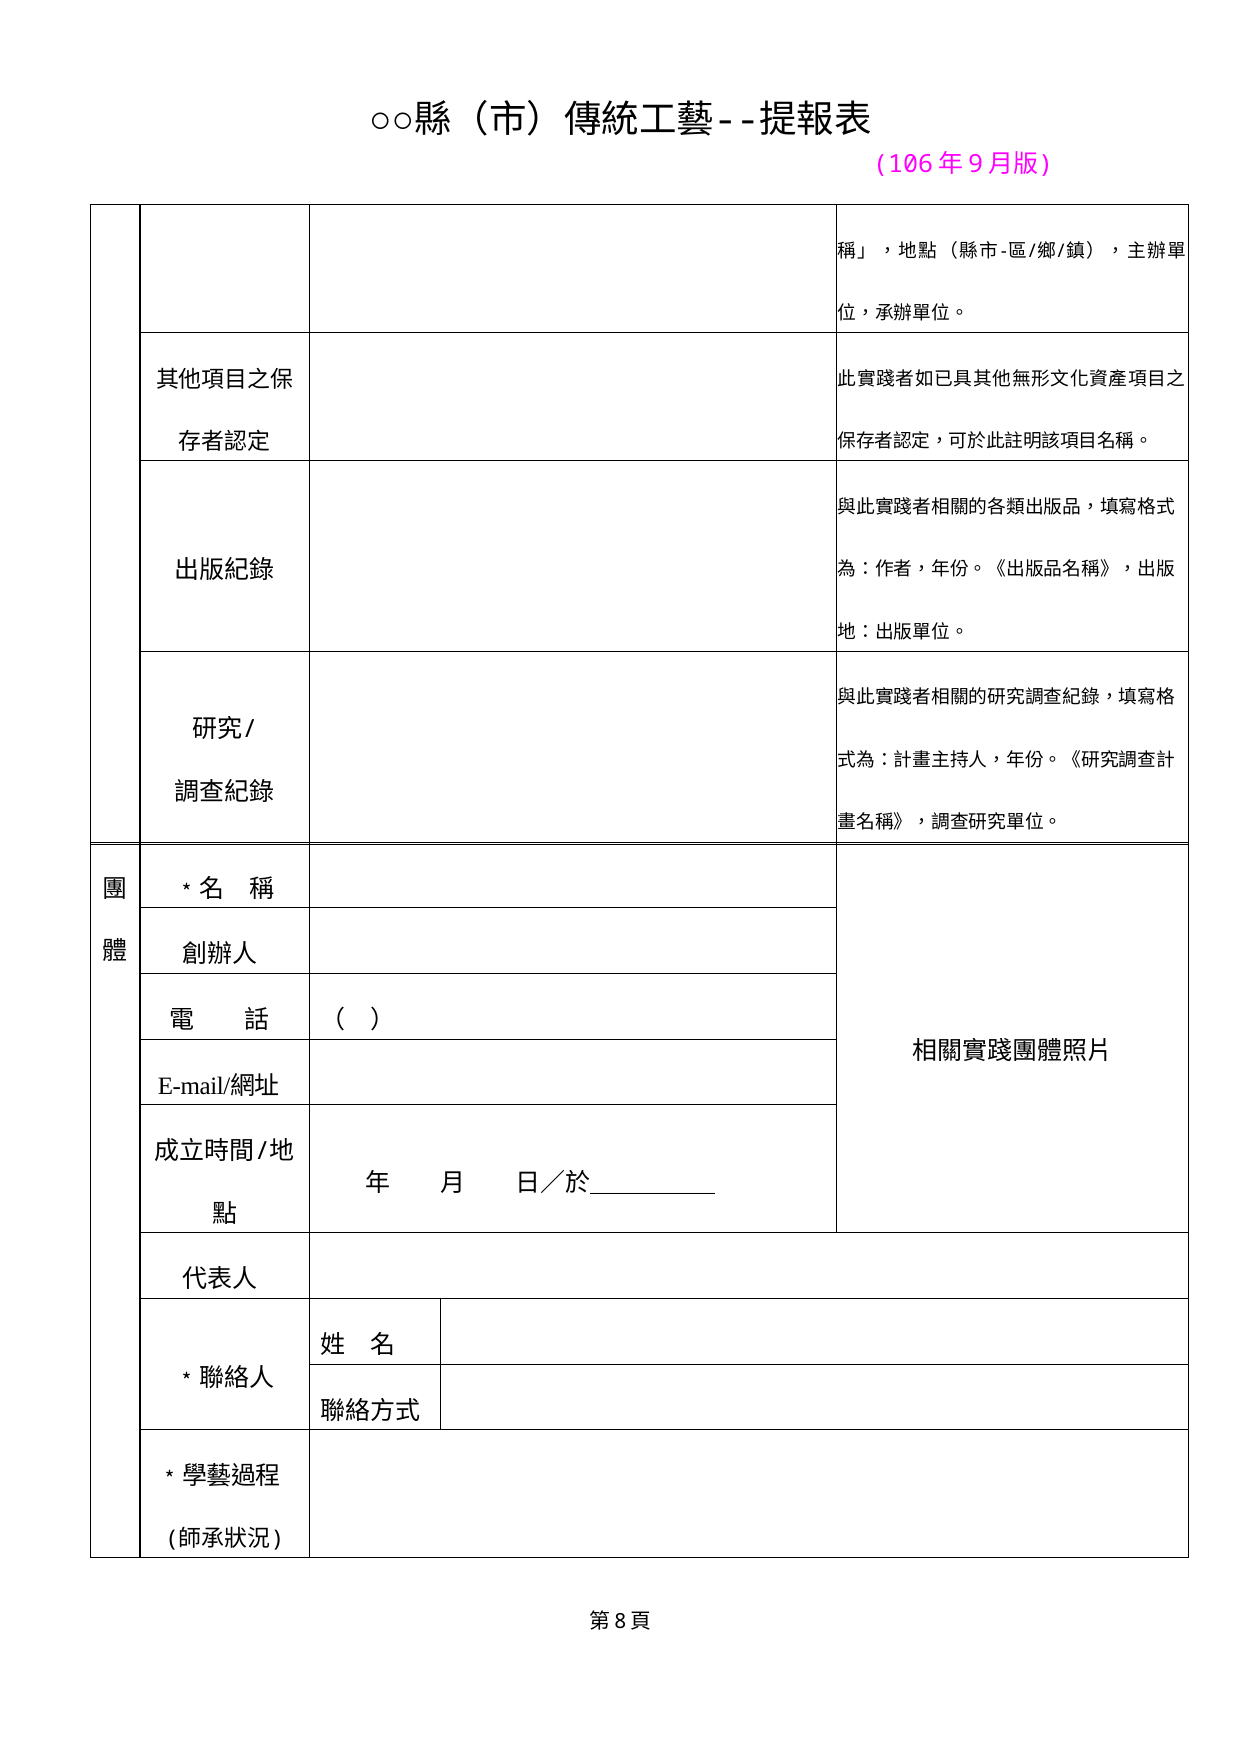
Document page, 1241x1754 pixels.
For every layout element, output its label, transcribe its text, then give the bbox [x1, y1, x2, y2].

table_cell 姓 名 [310, 1299, 440, 1363]
table_cell ﹡學藝過程 (師承狀況) [141, 1430, 309, 1557]
table_cell [310, 461, 836, 651]
table_cell 團體 [91, 845, 139, 1557]
table_cell [310, 205, 836, 332]
table_cell [310, 1040, 836, 1104]
table_cell 代表人 [141, 1233, 309, 1298]
table_cell 其他項目之保存者認定 [141, 333, 309, 460]
table_cell 年 月 日／於＿＿＿＿＿ [310, 1105, 836, 1232]
table_cell 研究/ 調查紀錄 [141, 652, 309, 842]
table_cell [310, 652, 836, 842]
table_cell [310, 908, 836, 973]
table_cell 出版紀錄 [141, 461, 309, 651]
table_cell [310, 1233, 1188, 1298]
table_cell [441, 1299, 1188, 1363]
table_cell 與此實踐者相關的各類出版品，填寫格式為：作者，年份。《出版品名稱》，出版地：出版單位。 [837, 461, 1188, 651]
table_cell ﹡聯絡人 [141, 1299, 309, 1429]
table_cell 與此實踐者相關的研究調查紀錄，填寫格式為：計畫主持人，年份。《研究調查計畫名稱》，調查研究單位。 [837, 652, 1188, 842]
table_cell （ ） [310, 974, 836, 1038]
table_cell [91, 205, 139, 842]
table_cell [441, 1365, 1188, 1429]
table_cell [141, 205, 309, 332]
table_cell 創辦人 [141, 908, 309, 973]
table_cell 稱」，地點（縣市-區/鄉/鎮），主辦單位，承辦單位。 [837, 205, 1188, 332]
table_cell [310, 333, 836, 460]
table_cell 聯絡方式 [310, 1365, 440, 1429]
table_cell 相關實踐團體照片 [837, 845, 1188, 1232]
table_cell 電 話 [141, 974, 309, 1038]
table_cell [310, 845, 836, 907]
table_cell 成立時間/地點 [141, 1105, 309, 1232]
table_cell 此實踐者如已具其他無形文化資產項目之保存者認定，可於此註明該項目名稱。 [837, 333, 1188, 460]
table_cell ﹡名 稱 [141, 845, 309, 907]
table_cell [310, 1430, 1188, 1557]
table_cell E-mail/網址 [141, 1040, 309, 1104]
